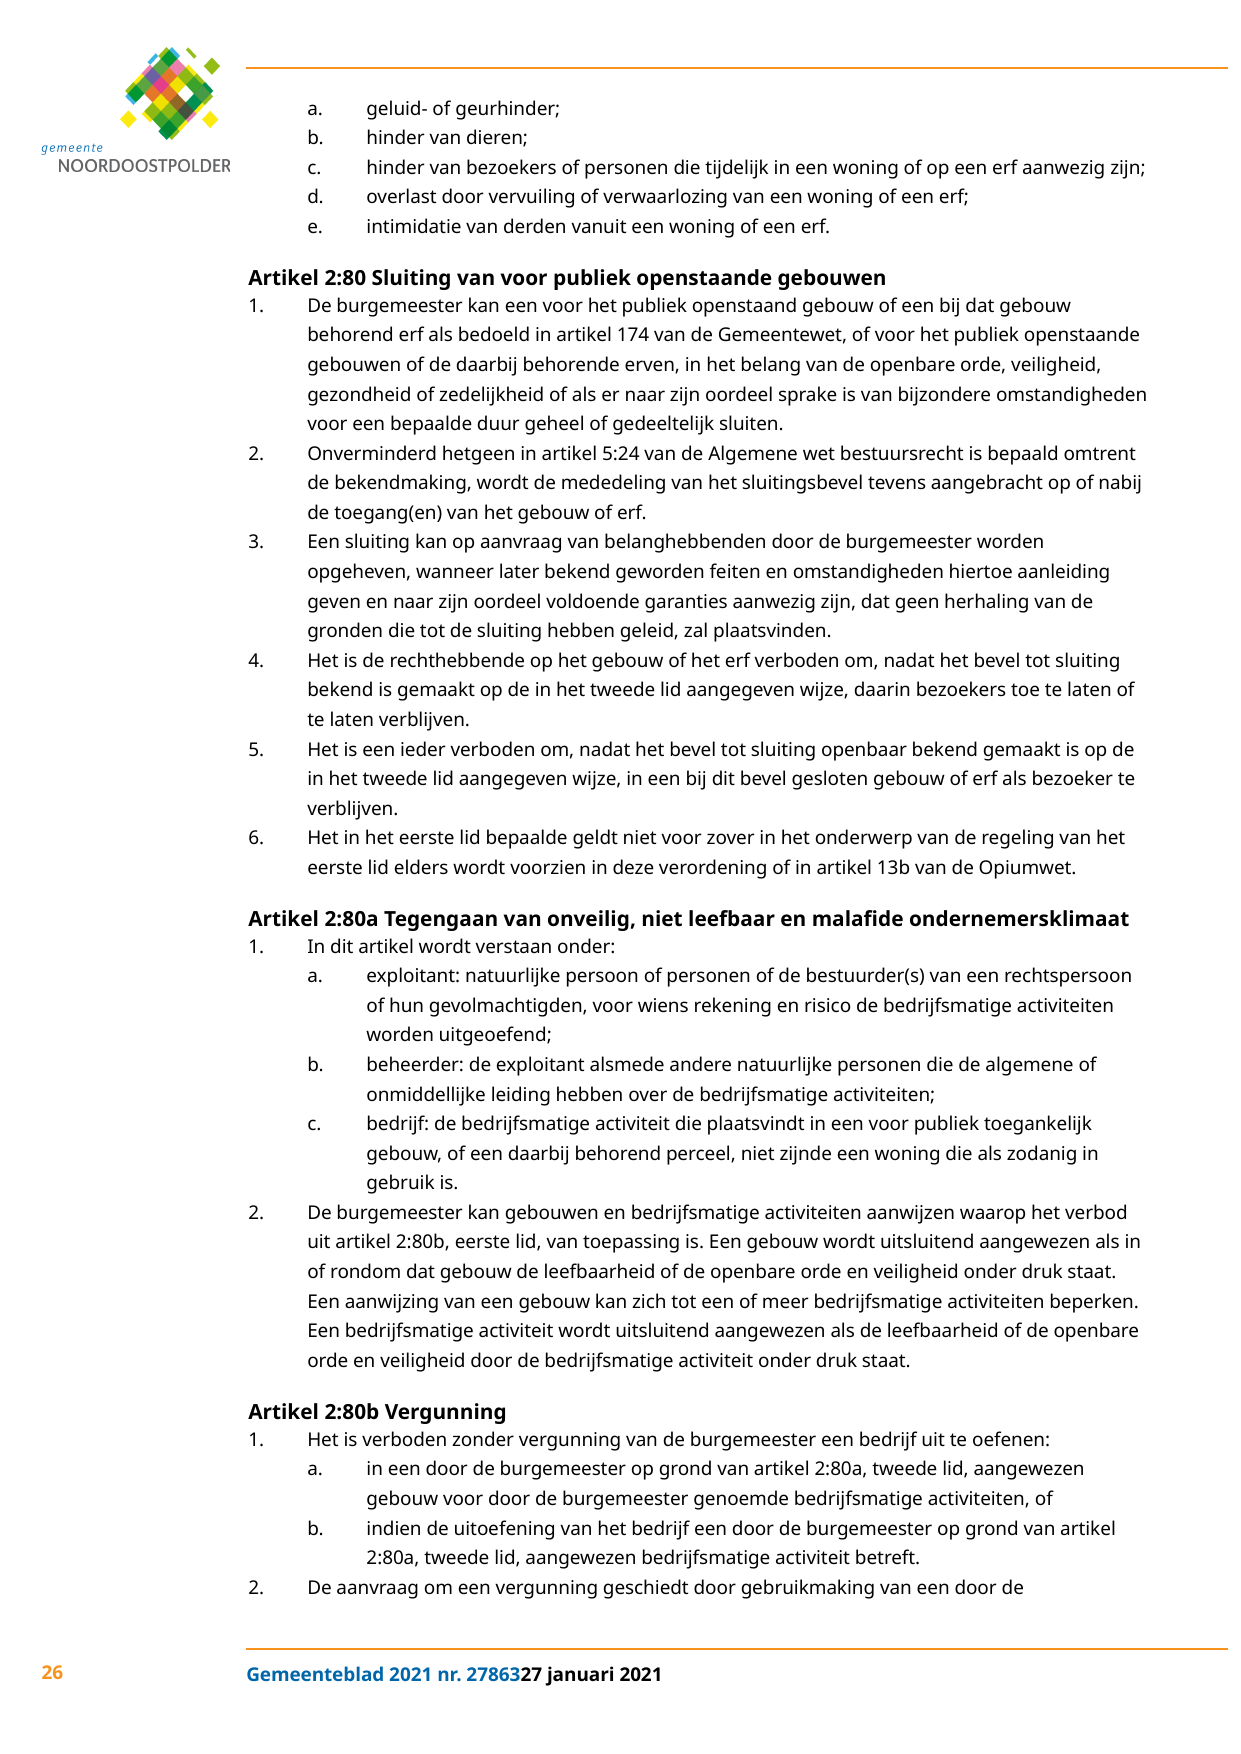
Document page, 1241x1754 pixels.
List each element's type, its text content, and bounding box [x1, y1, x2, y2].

list Onverminderd hetgeen in artikel 5:24 van de Algemene wet bestuursrecht is bepaald omtrent de bekendmaking, wordt de mededeling van het sluitingsbevel tevens aangebracht op of nabij de toegang(en) van het gebouw of erf. [248, 440, 1152, 525]
list beheerder: de exploitant alsmede andere natuurlijke personen die de algemene of onmiddellijke leiding hebben over de bedrijfsmatige activiteiten; [307, 1051, 1152, 1107]
list geluid- of geurhinder; [307, 95, 1152, 121]
list Het is verboden zonder vergunning van de burgemeester een bedrijf uit te oefenen: [248, 1426, 1152, 1452]
list De burgemeester kan gebouwen en bedrijfsmatige activiteiten aanwijzen waarop het verbod uit artikel 2:80b, eerste lid, van toepassing is. Een gebouw wordt uitsluitend aangewezen als in of rondom dat gebouw de leefbaarheid of de openbare orde en veiligheid onder druk staat. Een aanwijzing van een gebouw kan zich tot een of meer bedrijfsmatige activiteiten beperken. Een bedrijfsmatige activiteit wordt uitsluitend aangewezen als de leefbaarheid of de openbare orde en veiligheid door de bedrijfsmatige activiteit onder druk staat. [248, 1199, 1152, 1373]
list De aanvraag om een vergunning geschiedt door gebruikmaking van een door de [248, 1574, 1152, 1599]
list intimidatie van derden vanuit een woning of een erf. [307, 213, 1152, 239]
picture [41, 47, 231, 172]
list hinder van bezoekers of personen die tijdelijk in een woning of op een erf aanwezig zijn; [307, 154, 1152, 180]
list Een sluiting kan op aanvraag van belanghebbenden door de burgemeester worden opgeheven, wanneer later bekend geworden feiten en omstandigheden hiertoe aanleiding geven en naar zijn oordeel voldoende garanties aanwezig zijn, dat geen herhaling van de gronden die tot de sluiting hebben geleid, zal plaatsvinden. [248, 529, 1152, 643]
text Artikel 2:80a Tegengaan van onveilig, niet leefbaar en malafide ondernemersklimaat [248, 904, 1152, 933]
list In dit artikel wordt verstaan onder: [248, 933, 1152, 959]
list overlast door vervuiling of verwaarlozing van een woning of een erf; [307, 183, 1152, 209]
list hinder van dieren; [307, 124, 1152, 150]
list indien de uitoefening van het bedrijf een door de burgemeester op grond van artikel 2:80a, tweede lid, aangewezen bedrijfsmatige activiteit betreft. [307, 1515, 1152, 1570]
list De burgemeester kan een voor het publiek openstaand gebouw of een bij dat gebouw behorend erf als bedoeld in artikel 174 van de Gemeentewet, of voor het publiek openstaande gebouwen of de daarbij behorende erven, in het belang van de openbare orde, veiligheid, gezondheid of zedelijkheid of als er naar zijn oordeel sprake is van bijzondere omstandigheden voor een bepaalde duur geheel of gedeeltelijk sluiten. [248, 292, 1152, 436]
list bedrijf: de bedrijfsmatige activiteit die plaatsvindt in een voor publiek toegankelijk gebouw, of een daarbij behorend perceel, niet zijnde een woning die als zodanig in gebruik is. [307, 1110, 1152, 1195]
text Artikel 2:80 Sluiting van voor publiek openstaande gebouwen [248, 263, 1152, 292]
list Het is de rechthebbende op het gebouw of het erf verboden om, nadat het bevel tot sluiting bekend is gemaakt op de in het tweede lid aangegeven wijze, daarin bezoekers toe te laten of te laten verblijven. [248, 647, 1152, 732]
list exploitant: natuurlijke persoon of personen of de bestuurder(s) van een rechtspersoon of hun gevolmachtigden, voor wiens rekening en risico de bedrijfsmatige activiteiten worden uitgeoefend; [307, 962, 1152, 1047]
list Het in het eerste lid bepaalde geldt niet voor zover in het onderwerp van de regeling van het eerste lid elders wordt voorzien in deze verordening of in artikel 13b van de Opiumwet. [248, 824, 1152, 880]
text Artikel 2:80b Vergunning [248, 1397, 1152, 1426]
list Het is een ieder verboden om, nadat het bevel tot sluiting openbaar bekend gemaakt is op de in het tweede lid aangegeven wijze, in een bij dit bevel gesloten gebouw of erf als bezoeker te verblijven. [248, 736, 1152, 821]
list in een door de burgemeester op grond van artikel 2:80a, tweede lid, aangewezen gebouw voor door de burgemeester genoemde bedrijfsmatige activiteiten, of [307, 1456, 1152, 1511]
